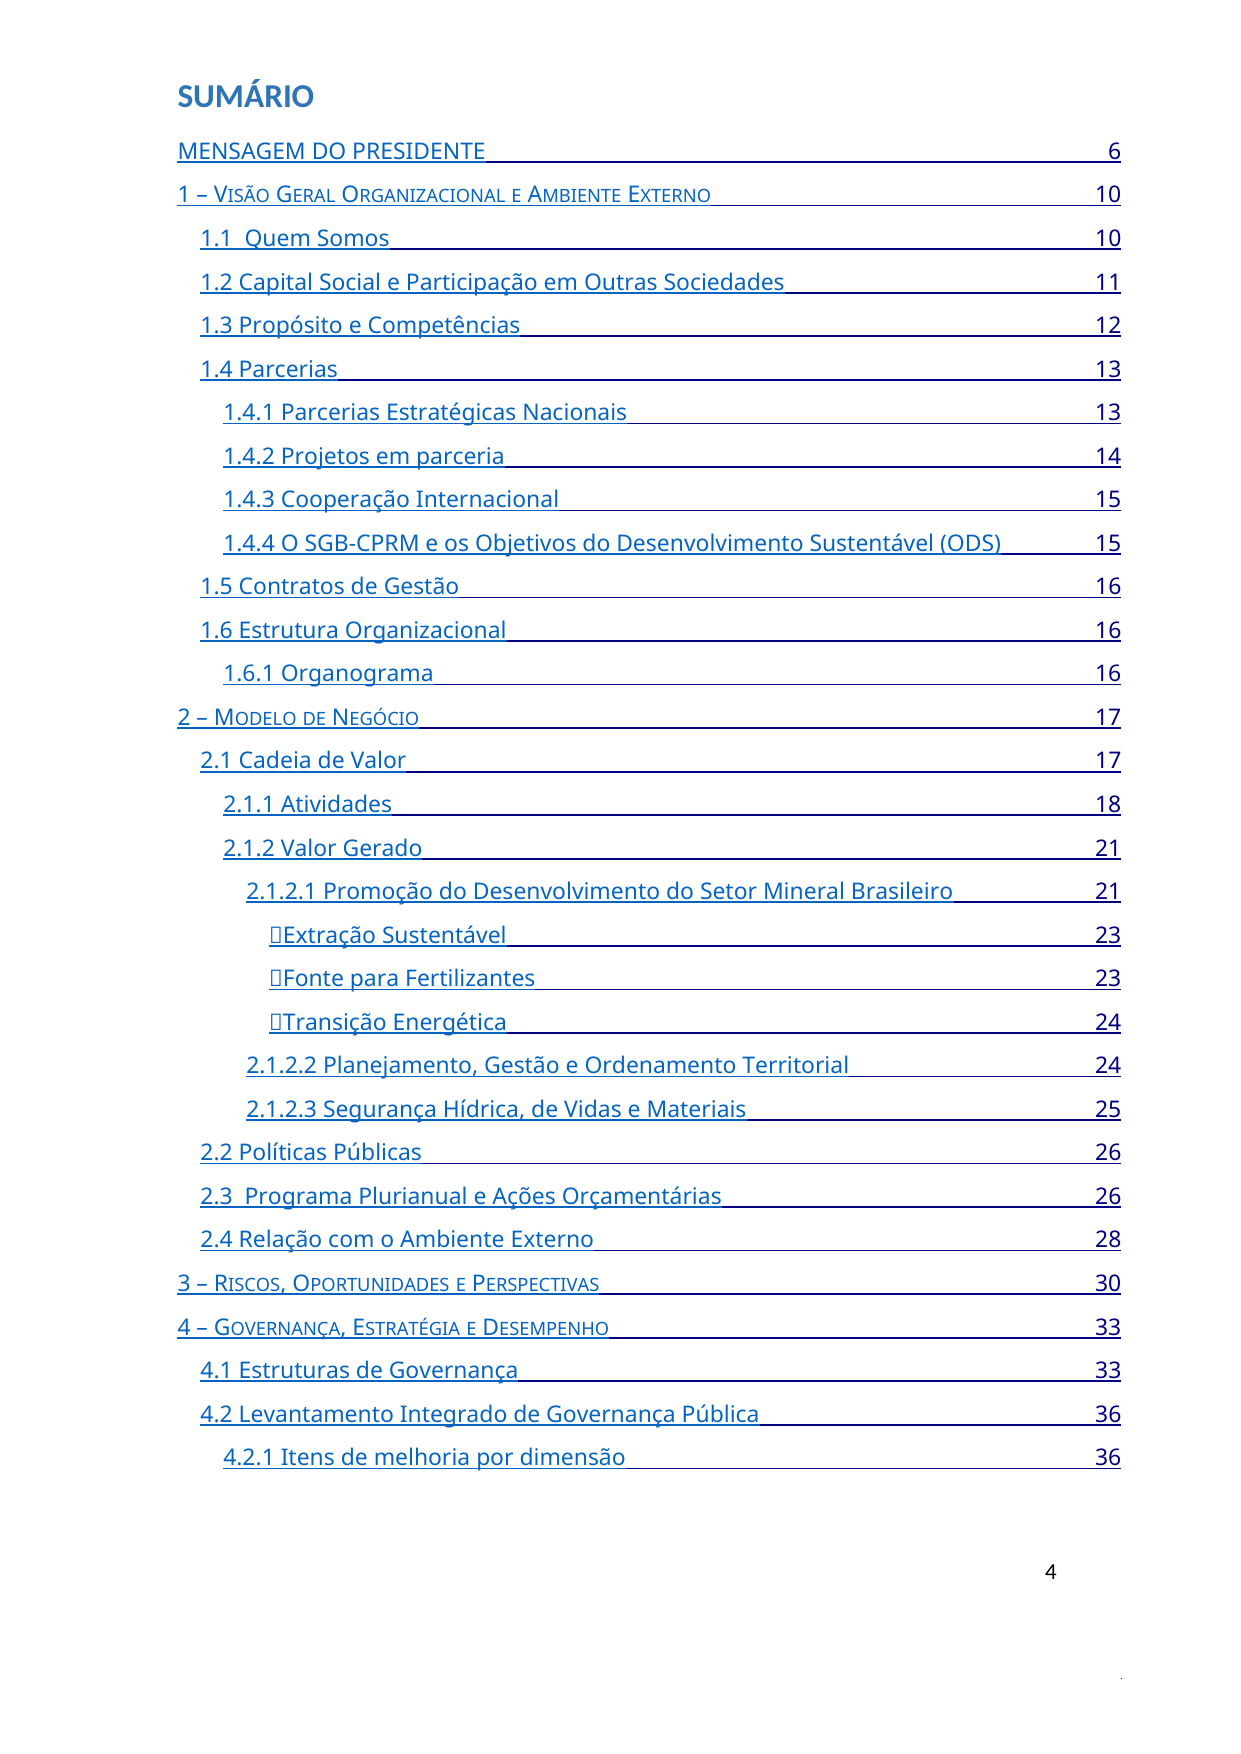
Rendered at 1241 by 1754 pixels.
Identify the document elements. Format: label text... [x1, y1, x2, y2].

text 2.2 Políticas Públicas 26 [200, 1136, 1122, 1167]
text 2.1.2 Valor Gerado 21 [223, 831, 1122, 863]
text 2.4 Relação com o Ambiente Externo 28 [200, 1223, 1122, 1254]
text 2.3 Programa Plurianual e Ações Orçamentárias 26 [200, 1180, 1122, 1211]
text 1 – Visão Geral Organizacional e Ambiente Externo 10 [177, 178, 1122, 209]
text 4.1 Estruturas de Governança 33 [200, 1354, 1122, 1385]
text 2.1.2.3 Segurança Hídrica, de Vidas e Materiais 25 [246, 1093, 1122, 1124]
text  Fonte para Fertilizantes 23 [269, 962, 1122, 993]
text 1.1 Quem Somos 10 [200, 222, 1122, 253]
text 1.6.1 Organograma 16 [223, 657, 1122, 688]
text SUMÁRIO [177, 75, 1122, 116]
text 2.1.1 Atividades 18 [223, 788, 1122, 819]
text 1.3 Propósito e Competências 12 [200, 309, 1122, 340]
text  Extração Sustentável 23 [269, 918, 1122, 950]
text 1.6 Estrutura Organizacional 16 [200, 614, 1122, 645]
text 1.4.3 Cooperação Internacional 15 [223, 483, 1122, 514]
text 1.2 Capital Social e Participação em Outras Sociedades 11 [200, 265, 1122, 297]
text 2.1.2.2 Planejamento, Gestão e Ordenamento Territorial 24 [246, 1049, 1122, 1080]
text MENSAGEM DO PRESIDENTE 6 [177, 135, 1122, 166]
text 1.4.4 O SGB-CPRM e os Objetivos do Desenvolvimento Sustentável (ODS) 15 [223, 527, 1122, 558]
text 2.1 Cadeia de Valor 17 [200, 744, 1122, 776]
text 1.4 Parcerias 13 [200, 352, 1122, 384]
text 4.2 Levantamento Integrado de Governança Pública 36 [200, 1397, 1122, 1429]
text 1.5 Contratos de Gestão 16 [200, 570, 1122, 601]
text 1.4.1 Parcerias Estratégicas Nacionais 13 [223, 396, 1122, 427]
text 4 – Governança, Estratégia e Desempenho 33 [177, 1310, 1122, 1342]
text  Transição Energética 24 [269, 1006, 1122, 1037]
text 2 – Modelo de Negócio 17 [177, 701, 1122, 732]
text 1.4.2 Projetos em parceria 14 [223, 439, 1122, 471]
text 4.2.1 Itens de melhoria por dimensão 36 [223, 1441, 1122, 1472]
text 2.1.2.1 Promoção do Desenvolvimento do Setor Mineral Brasileiro 21 [246, 875, 1122, 906]
text 3 – Riscos, Oportunidades e Perspectivas 30 [177, 1267, 1122, 1298]
